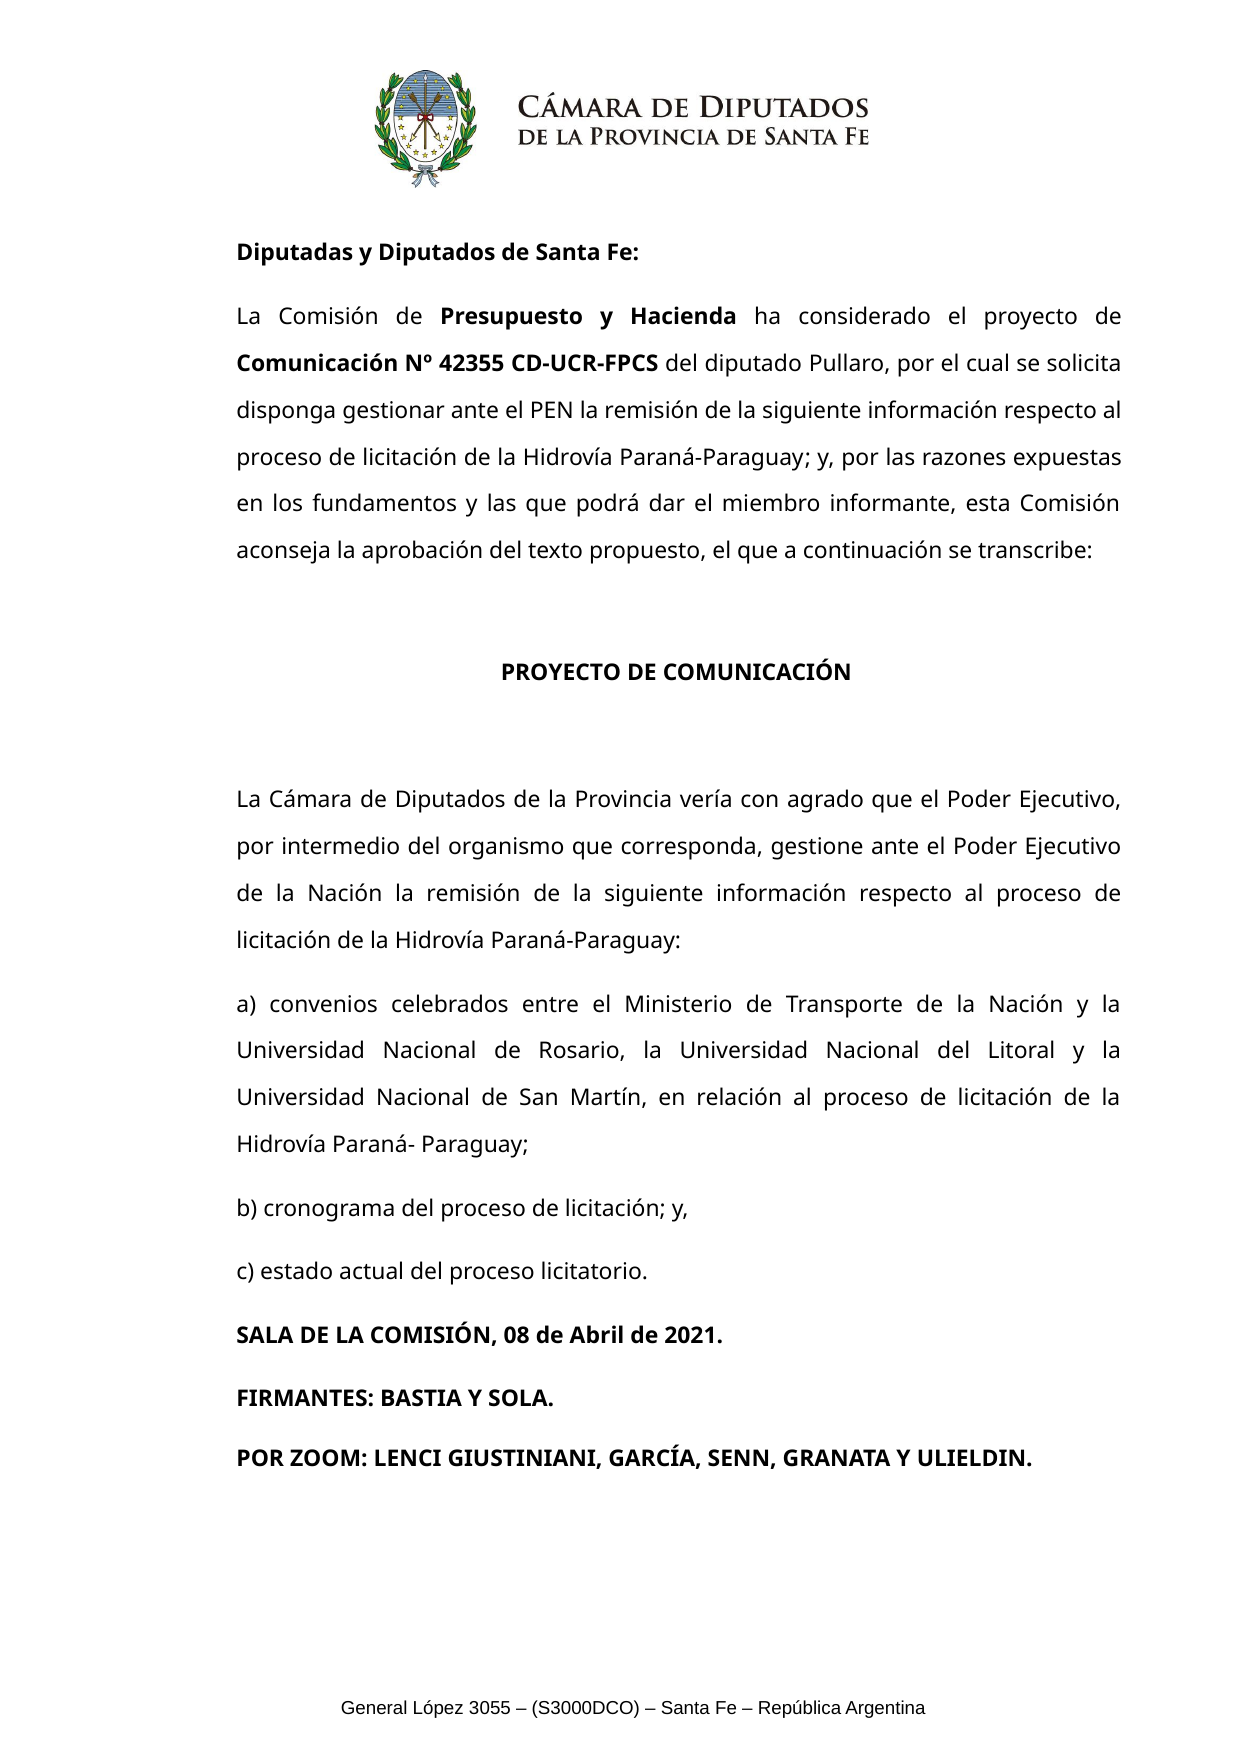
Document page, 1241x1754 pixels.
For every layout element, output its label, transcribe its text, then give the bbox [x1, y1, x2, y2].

text c) estado actual del proceso licitatorio. [236, 1255, 1122, 1287]
picture [374, 70, 869, 192]
text SALA DE LA COMISIÓN, 08 de Abril de 2021. [236, 1319, 1122, 1350]
text La Comisión de Presupuesto y Hacienda ha considerado el proyecto de Comunicación Nº 42355 CD-UCR-FPCS del diputado Pullaro, por el cual se solicita disponga gestionar ante el PEN la remisión de la siguiente información respecto al proceso de licitación de la Hidrovía Paraná-Paraguay; y, por las razones expuestas en los fundamentos y las que podrá dar el miembro informante, esta Comisión aconseja la aprobación del texto propuesto, el que a continuación se transcribe: [236, 300, 1122, 565]
text FIRMANTES: BASTIA Y SOLA. [236, 1382, 1033, 1414]
text La Cámara de Diputados de la Provincia vería con agrado que el Poder Ejecutivo, por intermedio del organismo que corresponda, gestione ante el Poder Ejecutivo de la Nación la remisión de la siguiente información respecto al proceso de licitación de la Hidrovía Paraná-Paraguay: [236, 783, 1122, 955]
text b) cronograma del proceso de licitación; y, [236, 1192, 1122, 1223]
text Diputadas y Diputados de Santa Fe: [236, 236, 1122, 267]
text PROYECTO DE COMUNICACIÓN [236, 656, 1122, 688]
text a) convenios celebrados entre el Ministerio de Transporte de la Nación y la Universidad Nacional de Rosario, la Universidad Nacional del Litoral y la Universidad Nacional de San Martín, en relación al proceso de licitación de la Hidrovía Paraná- Paraguay; [236, 988, 1122, 1159]
text POR ZOOM: LENCI GIUSTINIANI, GARCÍA, SENN, GRANATA Y ULIELDIN. [236, 1442, 1033, 1473]
